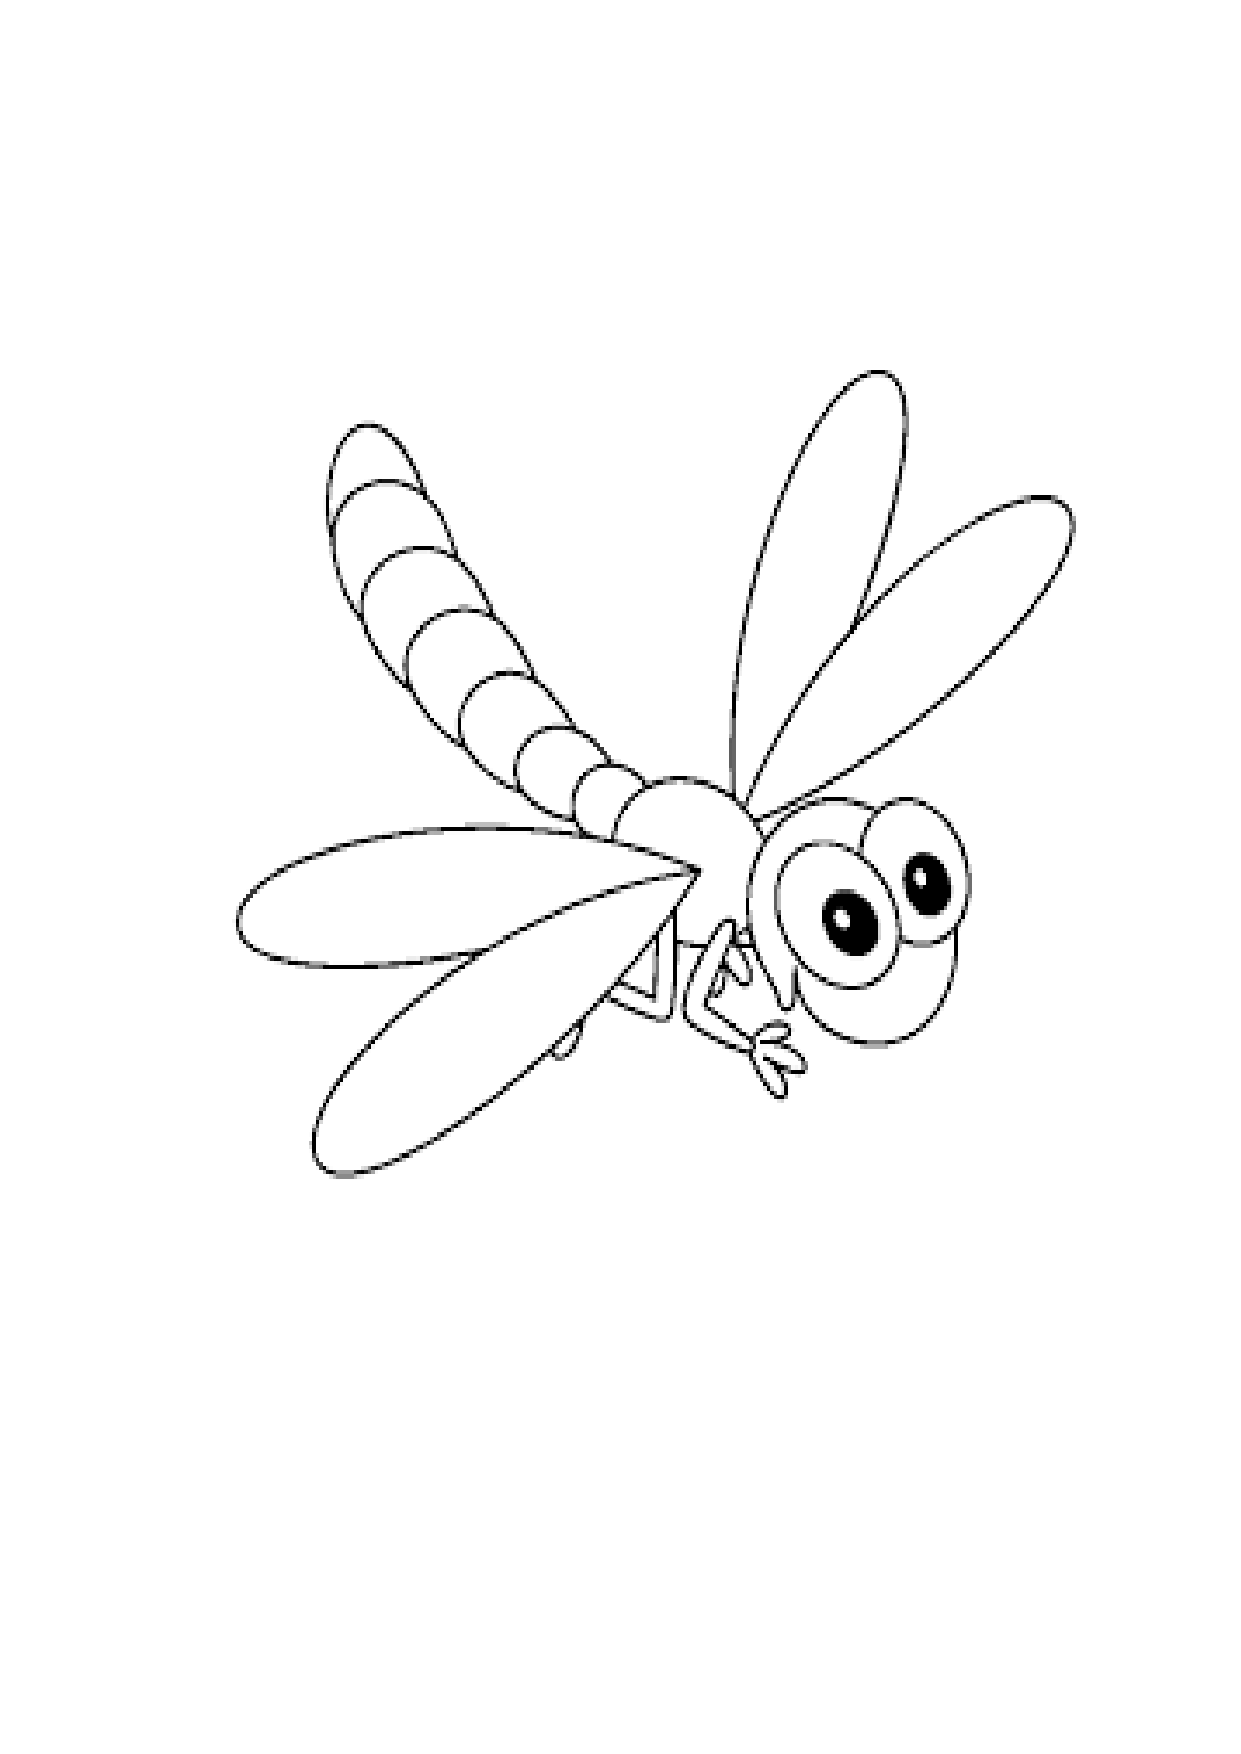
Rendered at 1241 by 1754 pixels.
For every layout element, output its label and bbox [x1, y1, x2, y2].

picture [212, 366, 1090, 1200]
